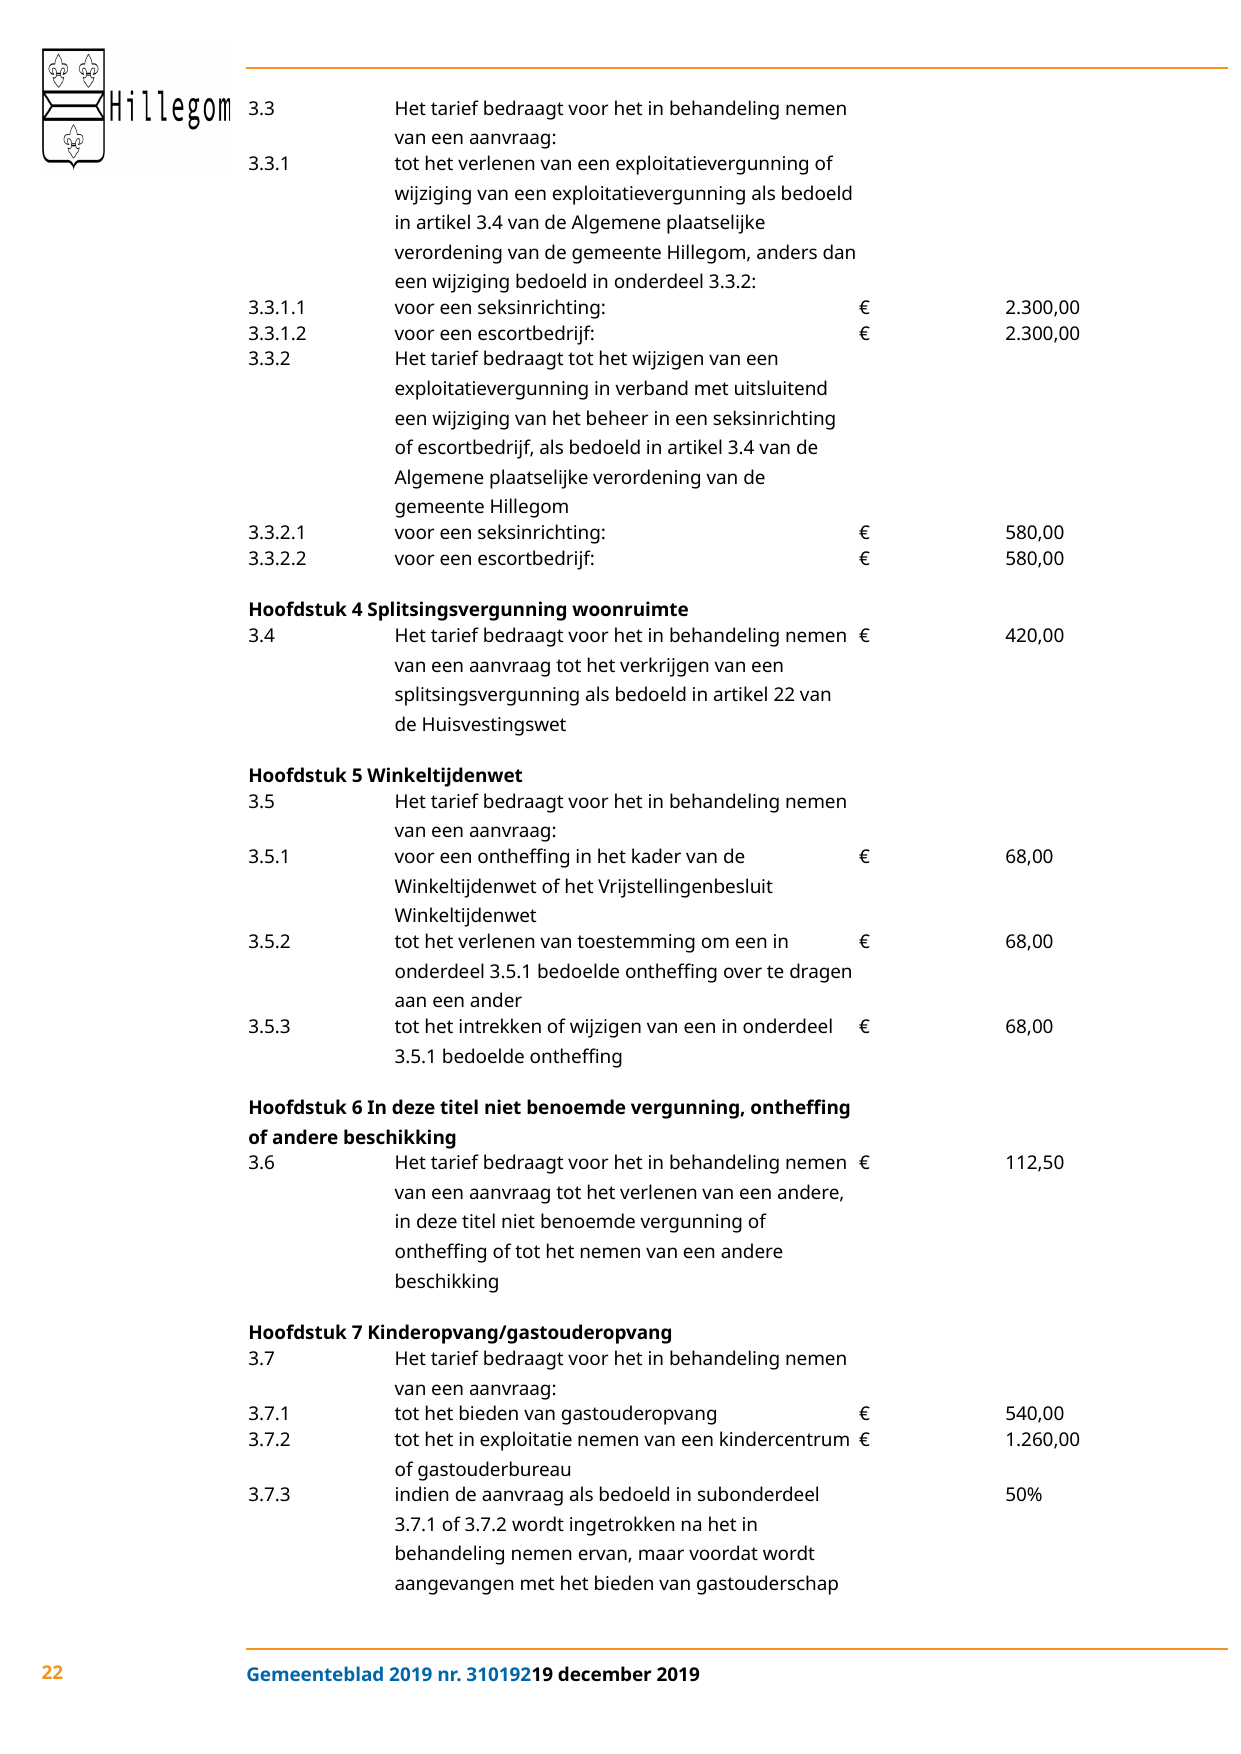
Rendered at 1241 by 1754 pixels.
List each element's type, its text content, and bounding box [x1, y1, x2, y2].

table_cell [859, 95, 1005, 150]
table_cell Het tarief bedraagt voor het in behandeling nemen van een aanvraag tot het verlenen van een andere, in deze titel niet benoemde vergunning of ontheffing of tot het nemen van een andere beschikking [394, 1150, 859, 1294]
table_cell Het tarief bedraagt voor het in behandeling nemen van een aanvraag: [394, 1345, 859, 1400]
table_cell tot het intrekken of wijzigen van een in onderdeel 3.5.1 bedoelde ontheffing [394, 1013, 859, 1068]
table_cell € [859, 1426, 1005, 1481]
table_cell 112,50 [1005, 1150, 1152, 1294]
table_cell Hoofdstuk 6 In deze titel niet benoemde vergunning, ontheffing of andere beschikking [248, 1094, 859, 1149]
table_cell [859, 1345, 1005, 1400]
table_cell [394, 1294, 859, 1319]
table_cell Hoofdstuk 5 Winkeltijdenwet [248, 763, 859, 788]
table_cell 3.5.1 [248, 844, 394, 928]
table_cell 3.7.2 [248, 1426, 394, 1481]
table_cell [859, 1319, 1005, 1345]
table_cell [1005, 571, 1152, 596]
table_cell [394, 1069, 859, 1094]
table_cell € [859, 844, 1005, 928]
table_cell € [859, 545, 1005, 571]
table_cell 3.6 [248, 1150, 394, 1294]
table_cell [1005, 346, 1152, 519]
table_cell 3.3.1 [248, 150, 394, 294]
table_cell 2.300,00 [1005, 294, 1152, 320]
table_cell 580,00 [1005, 519, 1152, 545]
table_cell [1005, 95, 1152, 150]
table_cell Het tarief bedraagt voor het in behandeling nemen van een aanvraag: [394, 95, 859, 150]
table_cell [859, 737, 1005, 762]
table_cell 2.300,00 [1005, 320, 1152, 346]
table_cell Het tarief bedraagt voor het in behandeling nemen van een aanvraag tot het verkrijgen van een splitsingsvergunning als bedoeld in artikel 22 van de Huisvestingswet [394, 622, 859, 737]
table_cell 68,00 [1005, 928, 1152, 1013]
table_cell 3.7.1 [248, 1400, 394, 1426]
table_cell [1005, 1319, 1152, 1345]
table_cell [394, 571, 859, 596]
table_cell € [859, 320, 1005, 346]
table_cell [1005, 150, 1152, 294]
table_cell 540,00 [1005, 1400, 1152, 1426]
table_cell 3.3.2 [248, 346, 394, 519]
table_cell € [859, 1150, 1005, 1294]
table_cell tot het in exploitatie nemen van een kindercentrum of gastouderbureau [394, 1426, 859, 1481]
table_cell [859, 1069, 1005, 1094]
table_cell voor een escortbedrijf: [394, 545, 859, 571]
table_cell 3.3 [248, 95, 394, 150]
table_cell [1005, 1069, 1152, 1094]
table_cell 3.4 [248, 622, 394, 737]
table_cell [248, 737, 394, 762]
table_cell [1005, 596, 1152, 622]
table_cell 3.3.2.1 [248, 519, 394, 545]
table_cell 68,00 [1005, 1013, 1152, 1068]
table_cell [1005, 1094, 1152, 1149]
table_cell € [859, 622, 1005, 737]
table_cell 3.5 [248, 788, 394, 843]
picture [41, 47, 231, 172]
table_cell Hoofdstuk 4 Splitsingsvergunning woonruimte [248, 596, 859, 622]
table_cell 68,00 [1005, 844, 1152, 928]
table_cell 1.260,00 [1005, 1426, 1152, 1481]
table_cell voor een seksinrichting: [394, 294, 859, 320]
table_cell [859, 1481, 1005, 1596]
table_cell [1005, 1294, 1152, 1319]
table_cell 3.7 [248, 1345, 394, 1400]
table_cell 3.3.2.2 [248, 545, 394, 571]
table_cell tot het verlenen van toestemming om een in onderdeel 3.5.1 bedoelde ontheffing over te dragen aan een ander [394, 928, 859, 1013]
table_cell [248, 1294, 394, 1319]
table_cell € [859, 1400, 1005, 1426]
table_cell [859, 596, 1005, 622]
table_cell € [859, 294, 1005, 320]
table_cell [248, 571, 394, 596]
table_cell Het tarief bedraagt tot het wijzigen van een exploitatievergunning in verband met uitsluitend een wijziging van het beheer in een seksinrichting of escortbedrijf, als bedoeld in artikel 3.4 van de Algemene plaatselijke verordening van de gemeente Hillegom [394, 346, 859, 519]
table_cell voor een escortbedrijf: [394, 320, 859, 346]
table_cell 3.3.1.1 [248, 294, 394, 320]
table_cell [1005, 737, 1152, 762]
table_cell voor een seksinrichting: [394, 519, 859, 545]
table_cell [1005, 788, 1152, 843]
table_cell voor een ontheffing in het kader van de Winkeltijdenwet of het Vrijstellingenbesluit Winkeltijdenwet [394, 844, 859, 928]
table_cell [859, 763, 1005, 788]
table_cell tot het bieden van gastouderopvang [394, 1400, 859, 1426]
table_cell [859, 788, 1005, 843]
table_cell [1005, 763, 1152, 788]
table_cell [248, 1069, 394, 1094]
table_cell indien de aanvraag als bedoeld in subonderdeel 3.7.1 of 3.7.2 wordt ingetrokken na het in behandeling nemen ervan, maar voordat wordt aangevangen met het bieden van gastouderschap [394, 1481, 859, 1596]
table_cell Het tarief bedraagt voor het in behandeling nemen van een aanvraag: [394, 788, 859, 843]
table_cell 3.5.2 [248, 928, 394, 1013]
table_cell tot het verlenen van een exploitatievergunning of wijziging van een exploitatievergunning als bedoeld in artikel 3.4 van de Algemene plaatselijke verordening van de gemeente Hillegom, anders dan een wijziging bedoeld in onderdeel 3.3.2: [394, 150, 859, 294]
table_cell [859, 1294, 1005, 1319]
table_cell [859, 150, 1005, 294]
table_cell 580,00 [1005, 545, 1152, 571]
table_cell € [859, 519, 1005, 545]
table_cell [1005, 1345, 1152, 1400]
table_cell [394, 737, 859, 762]
table_cell 3.5.3 [248, 1013, 394, 1068]
table_cell [859, 1094, 1005, 1149]
table_cell 420,00 [1005, 622, 1152, 737]
table_cell 3.3.1.2 [248, 320, 394, 346]
table_cell Hoofdstuk 7 Kinderopvang/gastouderopvang [248, 1319, 859, 1345]
table_cell [859, 346, 1005, 519]
table_cell € [859, 1013, 1005, 1068]
table_cell [859, 571, 1005, 596]
table_cell 50% [1005, 1481, 1152, 1596]
table_cell 3.7.3 [248, 1481, 394, 1596]
table_cell € [859, 928, 1005, 1013]
